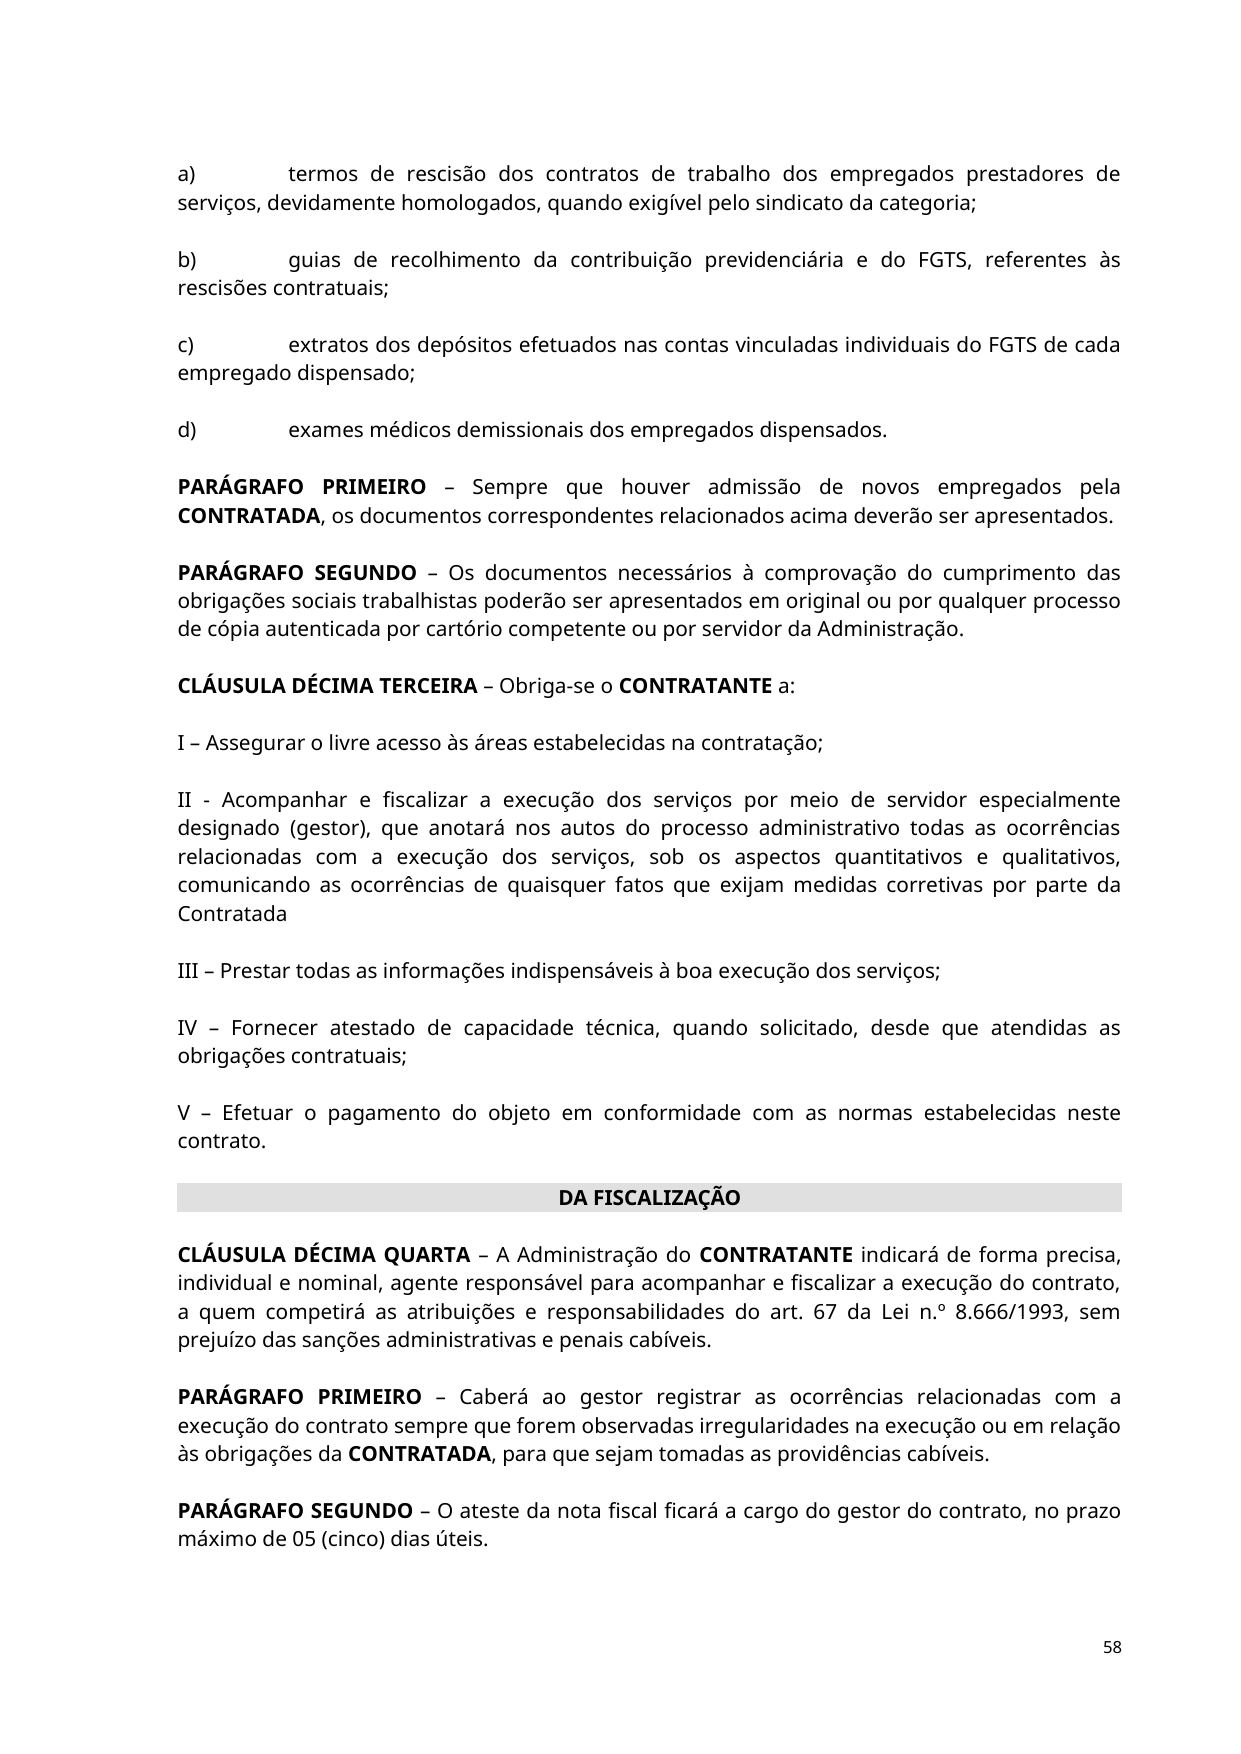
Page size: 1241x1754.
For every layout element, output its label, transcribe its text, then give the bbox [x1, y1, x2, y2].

text PARÁGRAFO SEGUNDO – Os documentos necessários à comprovação do cumprimento das obrigações sociais trabalhistas poderão ser apresentados em original ou por qualquer processo de cópia autenticada por cartório competente ou por servidor da Administração. [177, 558, 1122, 643]
text I – Assegurar o livre acesso às áreas estabelecidas na contratação; [177, 728, 1122, 757]
text PARÁGRAFO SEGUNDO – O ateste da nota fiscal ficará a cargo do gestor do contrato, no prazo máximo de 05 (cinco) dias úteis. [177, 1496, 1122, 1553]
list extratos dos depósitos efetuados nas contas vinculadas individuais do FGTS de cada empregado dispensado; [177, 330, 1122, 387]
list termos de rescisão dos contratos de trabalho dos empregados prestadores de serviços, devidamente homologados, quando exigível pelo sindicato da categoria; [177, 159, 1122, 216]
text PARÁGRAFO PRIMEIRO – Sempre que houver admissão de novos empregados pela CONTRATADA, os documentos correspondentes relacionados acima deverão ser apresentados. [177, 472, 1122, 529]
text II - Acompanhar e fiscalizar a execução dos serviços por meio de servidor especialmente designado (gestor), que anotará nos autos do processo administrativo todas as ocorrências relacionadas com a execução dos serviços, sob os aspectos quantitativos e qualitativos, comunicando as ocorrências de quaisquer fatos que exijam medidas corretivas por parte da Contratada [177, 785, 1122, 927]
list exames médicos demissionais dos empregados dispensados. [177, 415, 1122, 444]
subtitle DA FISCALIZAÇÃO [177, 1183, 1122, 1212]
text PARÁGRAFO PRIMEIRO – Caberá ao gestor registrar as ocorrências relacionadas com a execução do contrato sempre que forem observadas irregularidades na execução ou em relação às obrigações da CONTRATADA, para que sejam tomadas as providências cabíveis. [177, 1382, 1122, 1468]
list guias de recolhimento da contribuição previdenciária e do FGTS, referentes às rescisões contratuais; [177, 245, 1122, 302]
text CLÁUSULA DÉCIMA QUARTA – A Administração do CONTRATANTE indicará de forma precisa, individual e nominal, agente responsável para acompanhar e fiscalizar a execução do contrato, a quem competirá as atribuições e responsabilidades do art. 67 da Lei n.º 8.666/1993, sem prejuízo das sanções administrativas e penais cabíveis. [177, 1240, 1122, 1354]
text III – Prestar todas as informações indispensáveis à boa execução dos serviços; [177, 956, 1122, 984]
text V – Efetuar o pagamento do objeto em conformidade com as normas estabelecidas neste contrato. [177, 1098, 1122, 1155]
text CLÁUSULA DÉCIMA TERCEIRA – Obriga-se o CONTRATANTE a: [177, 671, 1122, 700]
text IV – Fornecer atestado de capacidade técnica, quando solicitado, desde que atendidas as obrigações contratuais; [177, 1013, 1122, 1069]
